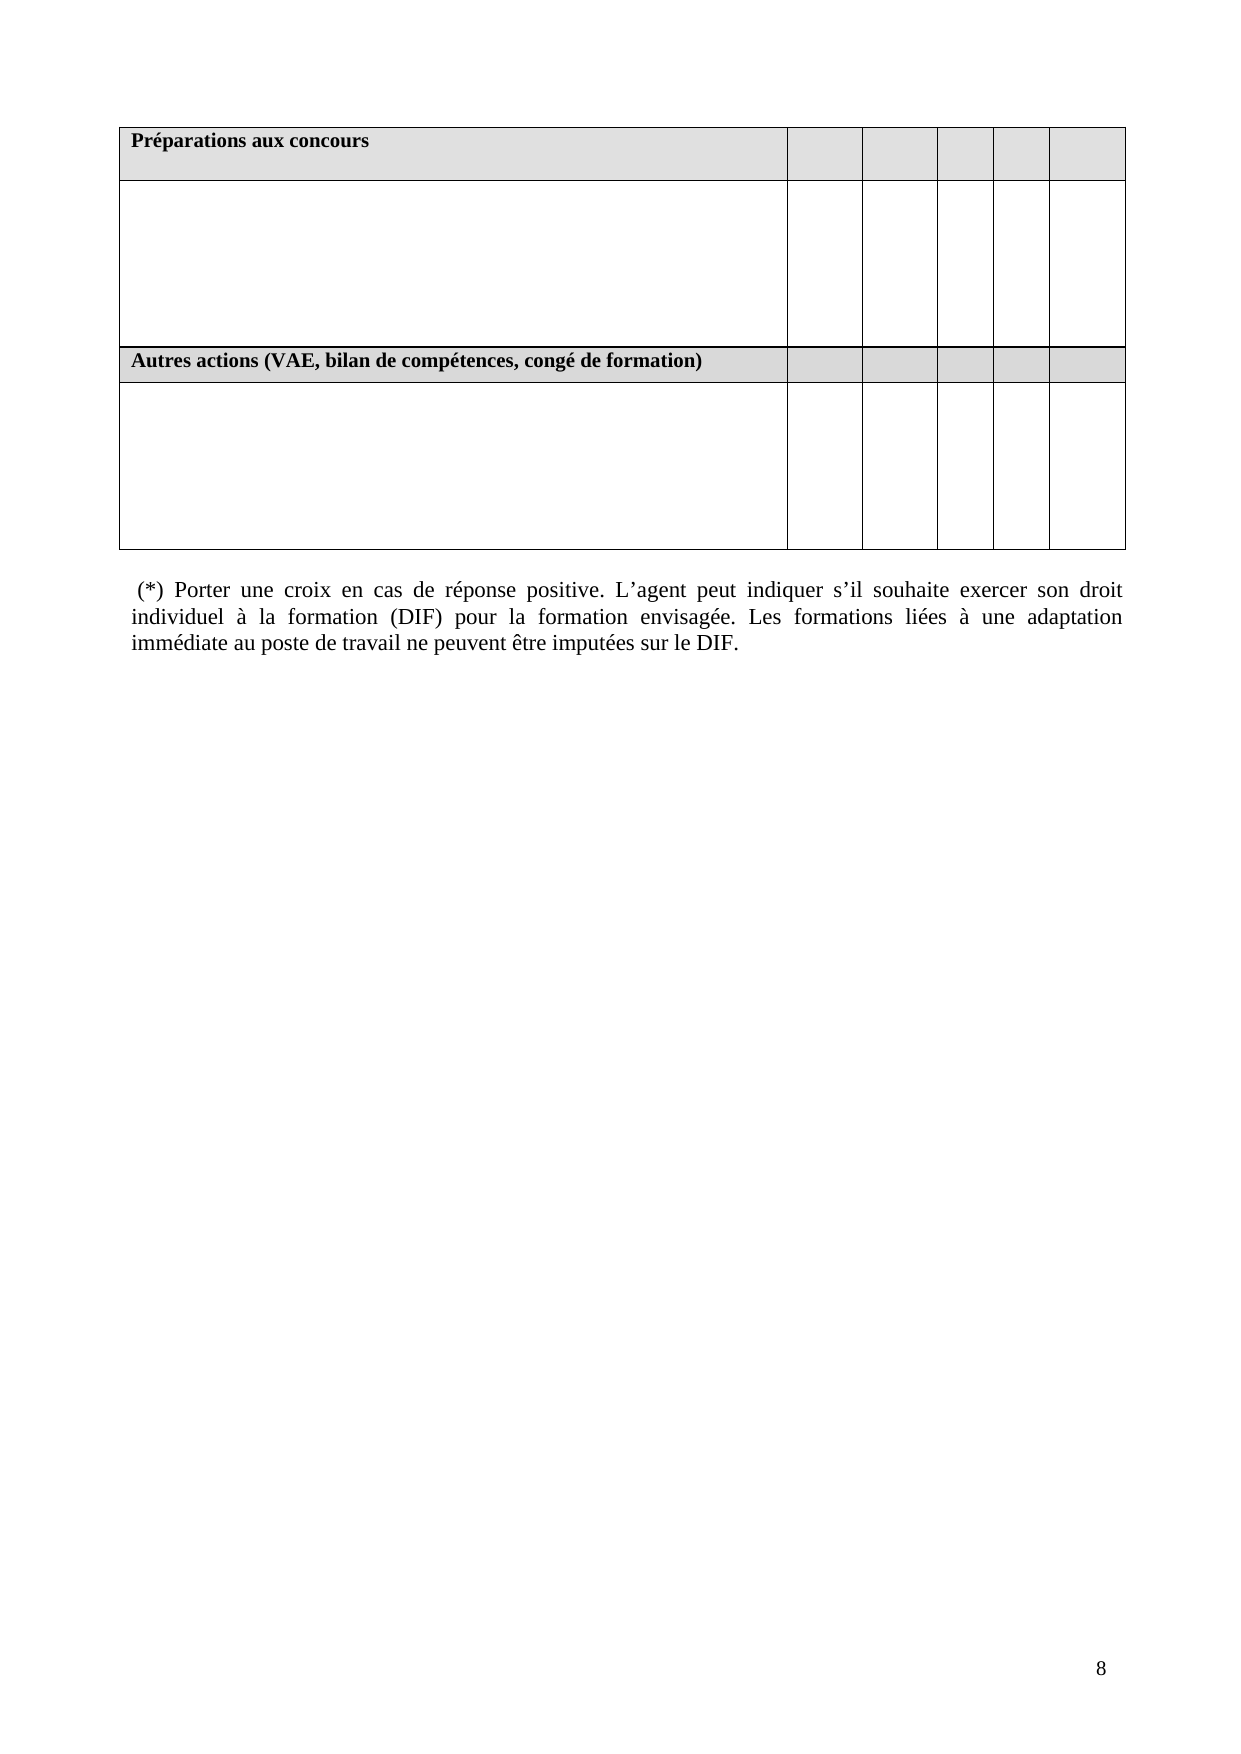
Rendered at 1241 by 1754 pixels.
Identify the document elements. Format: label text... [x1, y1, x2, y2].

table_cell [120, 383, 787, 549]
table_cell [1050, 181, 1125, 346]
table_cell [1050, 348, 1125, 382]
table_header [994, 128, 1049, 180]
table_cell [120, 181, 787, 346]
table_header [938, 128, 993, 180]
table_cell [788, 348, 862, 382]
table_cell [938, 383, 993, 549]
table_cell [863, 181, 937, 346]
table_cell [1050, 383, 1125, 549]
table_header [863, 128, 937, 180]
table_cell [994, 348, 1049, 382]
table_cell [788, 383, 862, 549]
table_cell [938, 348, 993, 382]
table_cell [994, 181, 1049, 346]
table_header Préparations aux concours [120, 128, 787, 180]
table_cell [863, 348, 937, 382]
table_cell [938, 181, 993, 346]
text (*) Porter une croix en cas de réponse positive. L’agent peut indiquer s’il souhaite exercer son droit individuel à la formation (DIF) pour la formation envisagée. Les formations liées à une adaptation immédiate au poste de travail ne peuvent être imputées sur le DIF. [131, 577, 1125, 656]
table_header [788, 128, 862, 180]
table_cell [788, 181, 862, 346]
table_cell [863, 383, 937, 549]
table_header [1050, 128, 1125, 180]
table_cell Autres actions (VAE, bilan de compétences, congé de formation) [120, 348, 787, 382]
table_cell [994, 383, 1049, 549]
